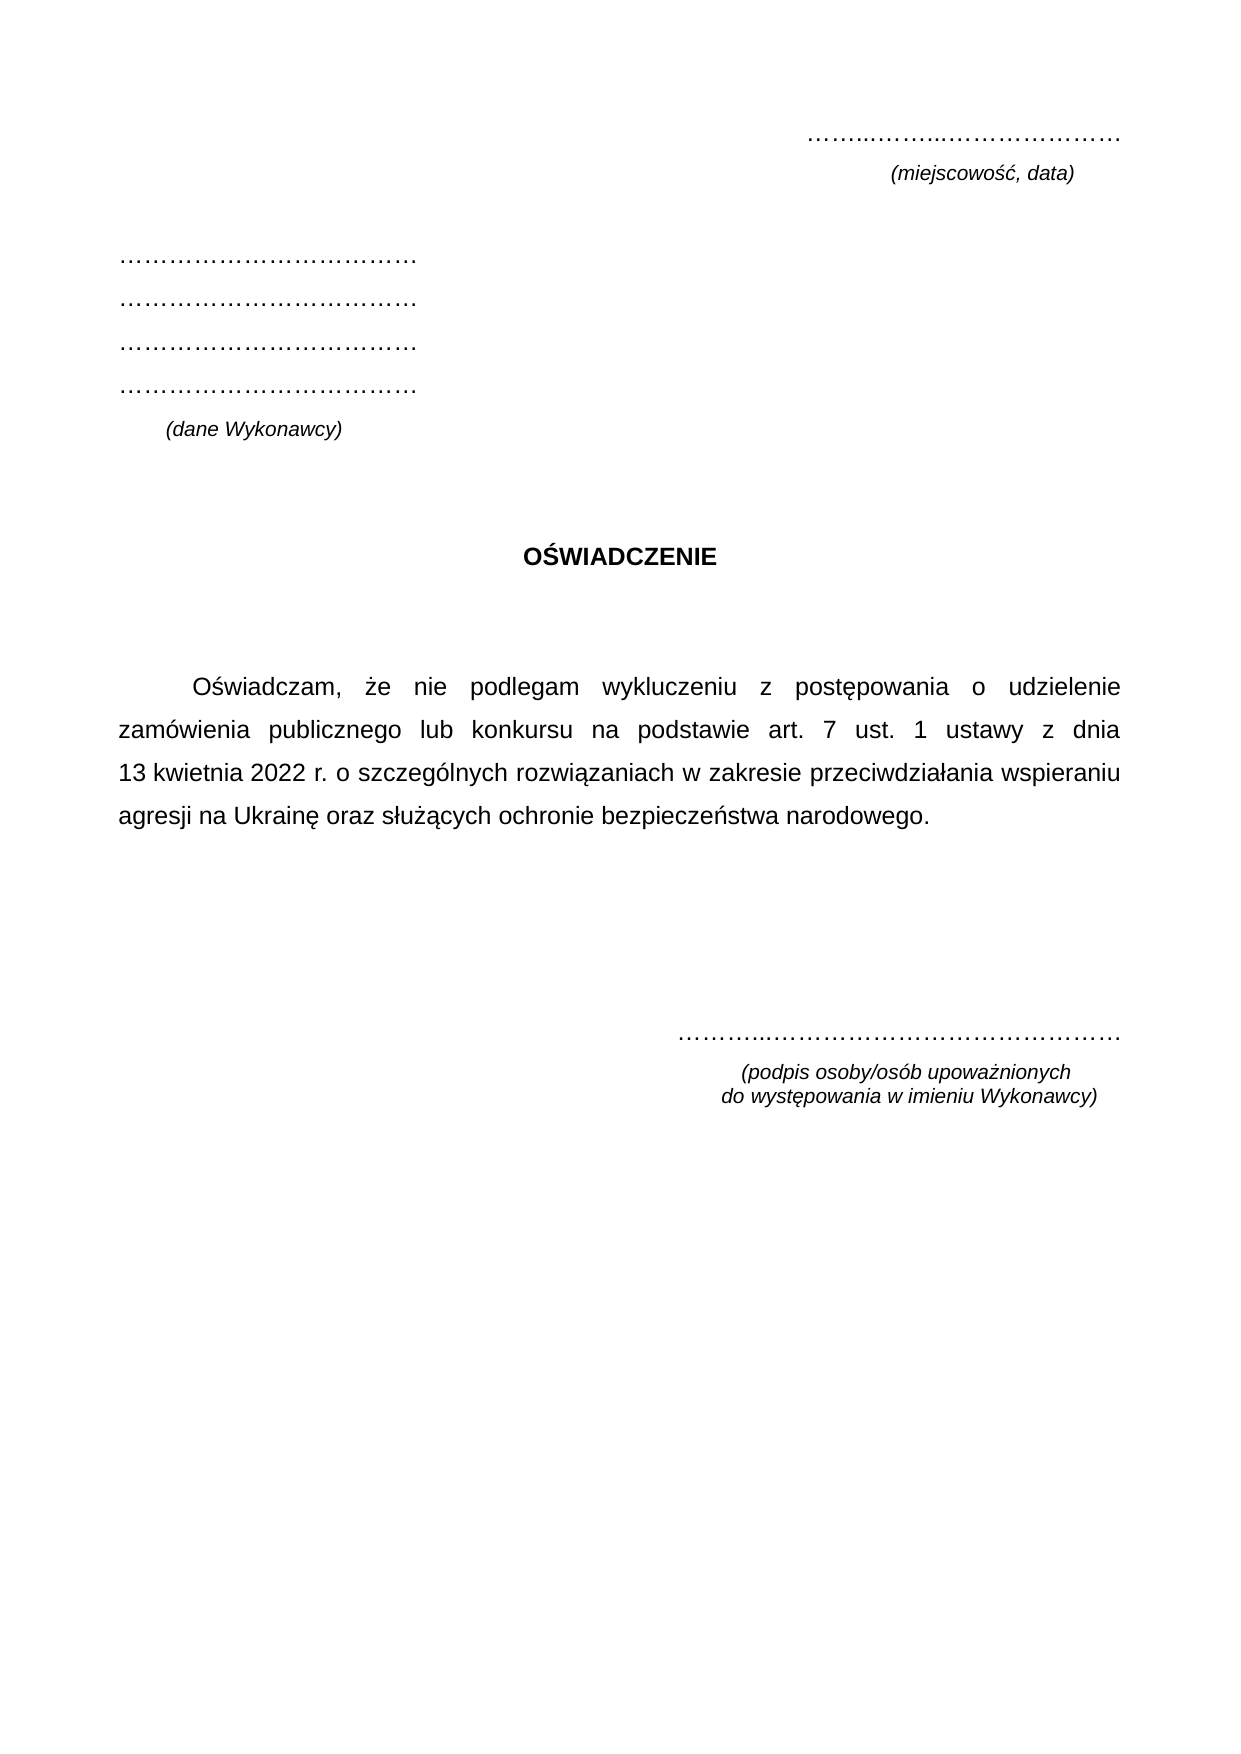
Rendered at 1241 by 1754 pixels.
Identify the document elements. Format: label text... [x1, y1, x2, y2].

text ……………………………… [118, 327, 1122, 355]
text ……………………………… [118, 240, 1122, 269]
text Oświadczam, że nie podlegam wykluczeniu z postępowania o udzielenie zamówienia publicznego lub konkursu na podstawie art. 7 ust. 1 ustawy z dnia 13 kwietnia 2022 r. o szczególnych rozwiązaniach w zakresie przeciwdziałania wspieraniu agresji na Ukrainę oraz służących ochronie bezpieczeństwa narodowego. [118, 672, 1122, 830]
text (podpis osoby/osób upoważnionych do występowania w imieniu Wykonawcy) [561, 1060, 1122, 1108]
text (dane Wykonawcy) [118, 413, 1122, 442]
text (miejscowość, data) [118, 161, 1122, 185]
text OŚWIADCZENIE [118, 542, 1122, 571]
text ………...…………………………………… [118, 1017, 1122, 1045]
text ……………………………… [118, 283, 1122, 312]
text ……...……...………………… [118, 118, 1122, 147]
text ……………………………… [118, 370, 1122, 398]
